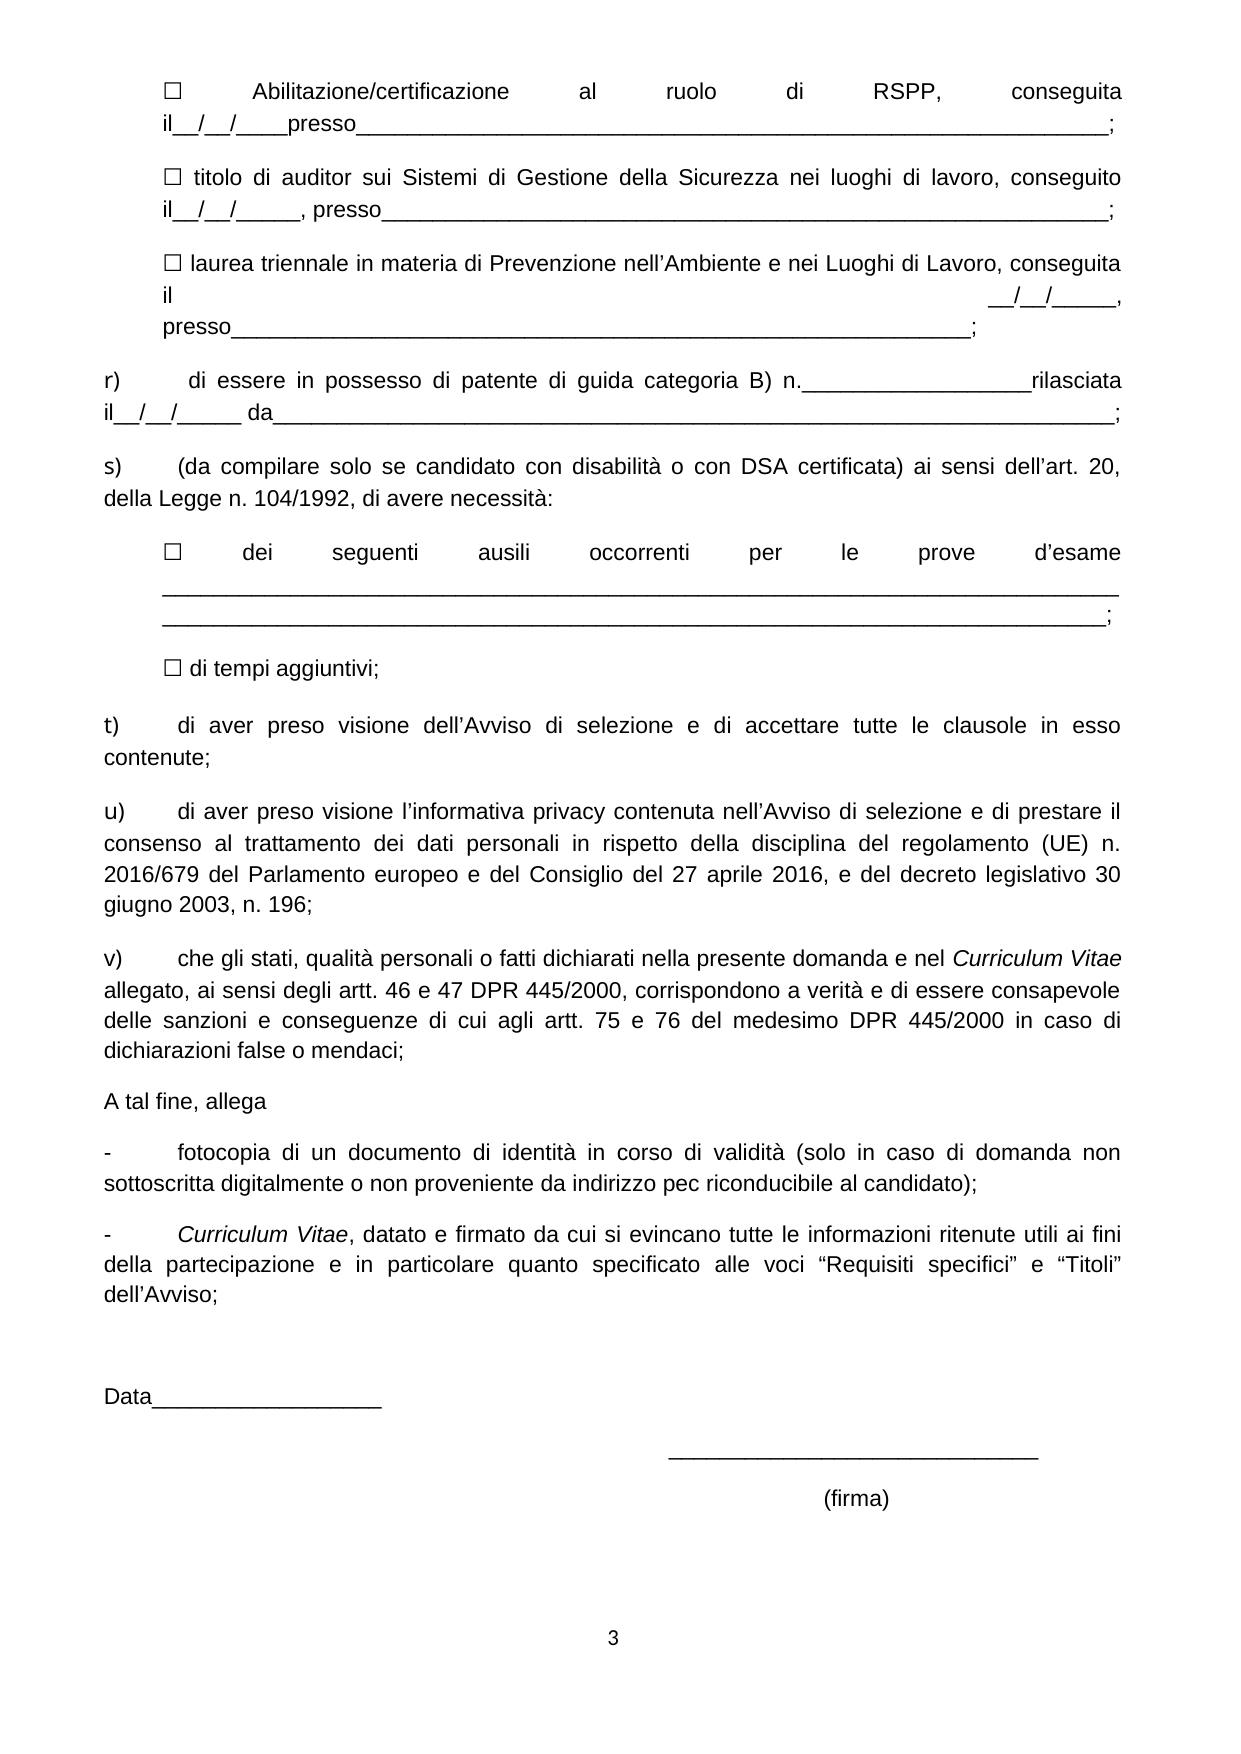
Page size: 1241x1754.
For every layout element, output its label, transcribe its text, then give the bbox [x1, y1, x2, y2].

list (da compilare solo se candidato con disabilità o con DSA certificata) ai sensi dell’art. 20, della Legge n. 104/1992, di avere necessità: [103, 450, 1122, 511]
list di essere in possesso di patente di guida categoria B) n.__________________rilasciata il__/__/_____ da__________________________________________________________________; [103, 364, 1122, 425]
list fotocopia di un documento di identità in corso di validità (solo in caso di domanda non sottoscritta digitalmente o non proveniente da indirizzo pec riconducibile al candidato); [103, 1139, 1122, 1196]
list che gli stati, qualità personali o fatti dichiarati nella presente domanda e nel Curriculum Vitae allegato, ai sensi degli artt. 46 e 47 DPR 445/2000, corrispondono a verità e di essere consapevole delle sanzioni e conseguenze di cui agli artt. 75 e 76 del medesimo DPR 445/2000 in caso di dichiarazioni false o mendaci; [103, 942, 1122, 1064]
text ☐ di tempi aggiuntivi; [162, 652, 1122, 683]
list di aver preso visione l’informativa privacy contenuta nell’Avviso di selezione e di prestare il consenso al trattamento dei dati personali in rispetto della disciplina del regolamento (UE) n. 2016/679 del Parlamento europeo e del Consiglio del 27 aprile 2016, e del decreto legislativo 30 giugno 2003, n. 196; [103, 795, 1122, 917]
list di aver preso visione dell’Avviso di selezione e di accettare tutte le clausole in esso contenute; [103, 709, 1122, 771]
text (firma) [591, 1485, 1122, 1512]
text ☐ titolo di auditor sui Sistemi di Gestione della Sicurezza nei luoghi di lavoro, conseguito il__/__/_____, presso_________________________________________________________; [162, 161, 1122, 223]
list Curriculum Vitae, datato e firmato da cui si evincano tutte le informazioni ritenute utili ai fini della partecipazione e in particolare quanto specificato alle voci “Requisiti specifici” e “Titoli” dell’Avviso; [103, 1221, 1122, 1307]
text ☐ Abilitazione/certificazione al ruolo di RSPP, conseguita il__/__/____presso___________________________________________________________; [162, 75, 1122, 136]
text ☐ laurea triennale in materia di Prevenzione nell’Ambiente e nei Luoghi di Lavoro, conseguita il __/__/_____, presso__________________________________________________________; [162, 247, 1122, 339]
text _____________________________ [591, 1434, 1122, 1461]
text A tal fine, allega [103, 1088, 1122, 1115]
text Data__________________ [103, 1383, 1122, 1409]
text ☐ dei seguenti ausili occorrenti per le prove d’esame _____________________________________________________________________________________________________________________________________________________; [162, 536, 1122, 628]
